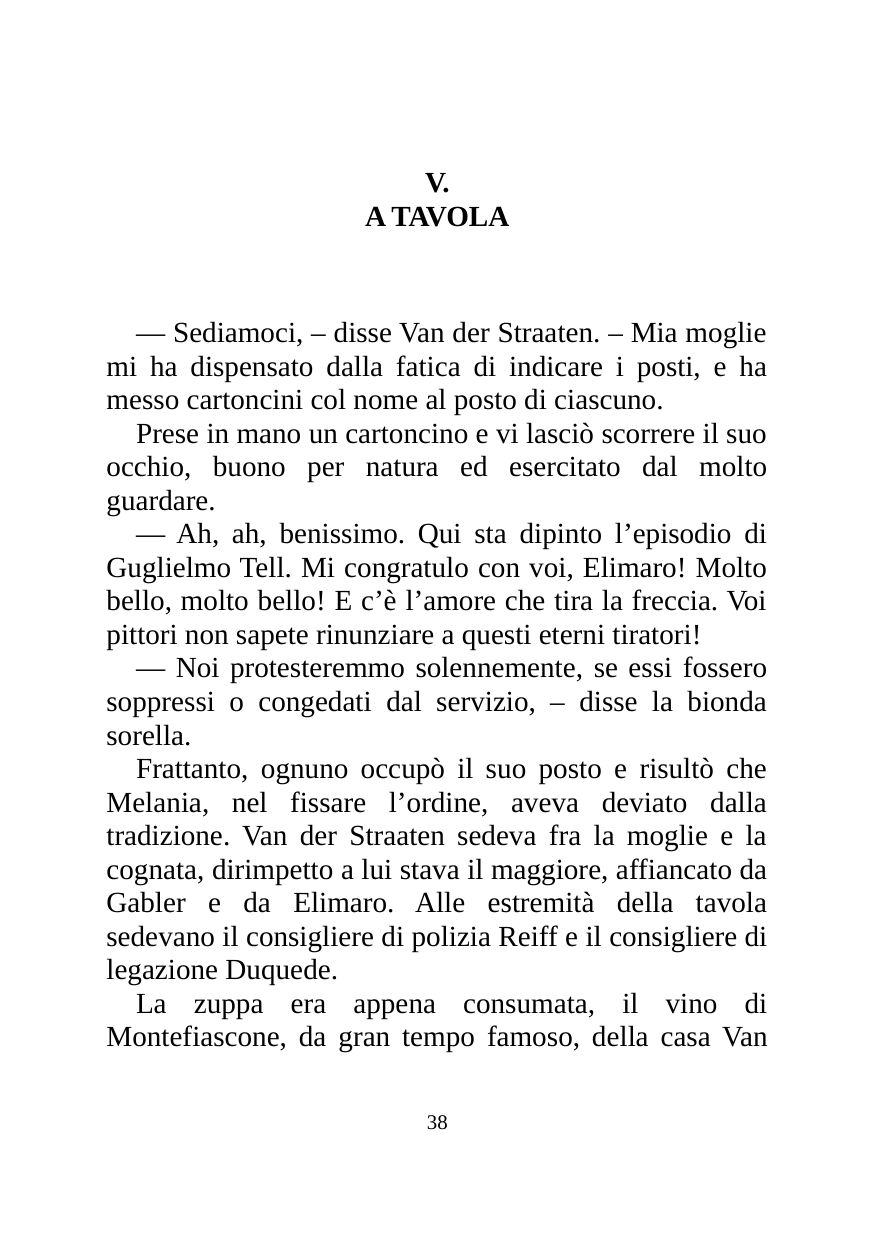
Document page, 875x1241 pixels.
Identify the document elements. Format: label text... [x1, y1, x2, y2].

text La zuppa era appena consumata, il vino di Montefiascone, da gran tempo famoso, della casa Van [106, 986, 768, 1053]
text Prese in mano un cartoncino e vi lasciò scorrere il suo occhio, buono per natura ed esercitato dal molto guardare. [106, 416, 768, 516]
text — Noi protesteremmo solennemente, se essi fossero soppressi o congedati dal servizio, – disse la bionda sorella. [106, 651, 768, 751]
text Frattanto, ognuno occupò il suo posto e risultò che Melania, nel fissare l’ordine, aveva deviato dalla tradizione. Van der Straaten sedeva fra la moglie e la cognata, dirimpetto a lui stava il maggiore, affiancato da Gabler e da Elimaro. Alle estremità della tavola sedevano il consigliere di polizia Reiff e il consigliere di legazione Duquede. [106, 751, 768, 986]
text — Sediamoci, – disse Van der Straaten. – Mia moglie mi ha dispensato dalla fatica di indicare i posti, e ha messo cartoncini col nome al posto di ciascuno. [106, 315, 768, 416]
text — Ah, ah, benissimo. Qui sta dipinto l’episodio di Guglielmo Tell. Mi congratulo con voi, Elimaro! Molto bello, molto bello! E c’è l’amore che tira la freccia. Voi pittori non sapete rinunziare a questi eterni tiratori! [106, 516, 768, 651]
subtitle V. A TAVOLA [106, 165, 768, 232]
